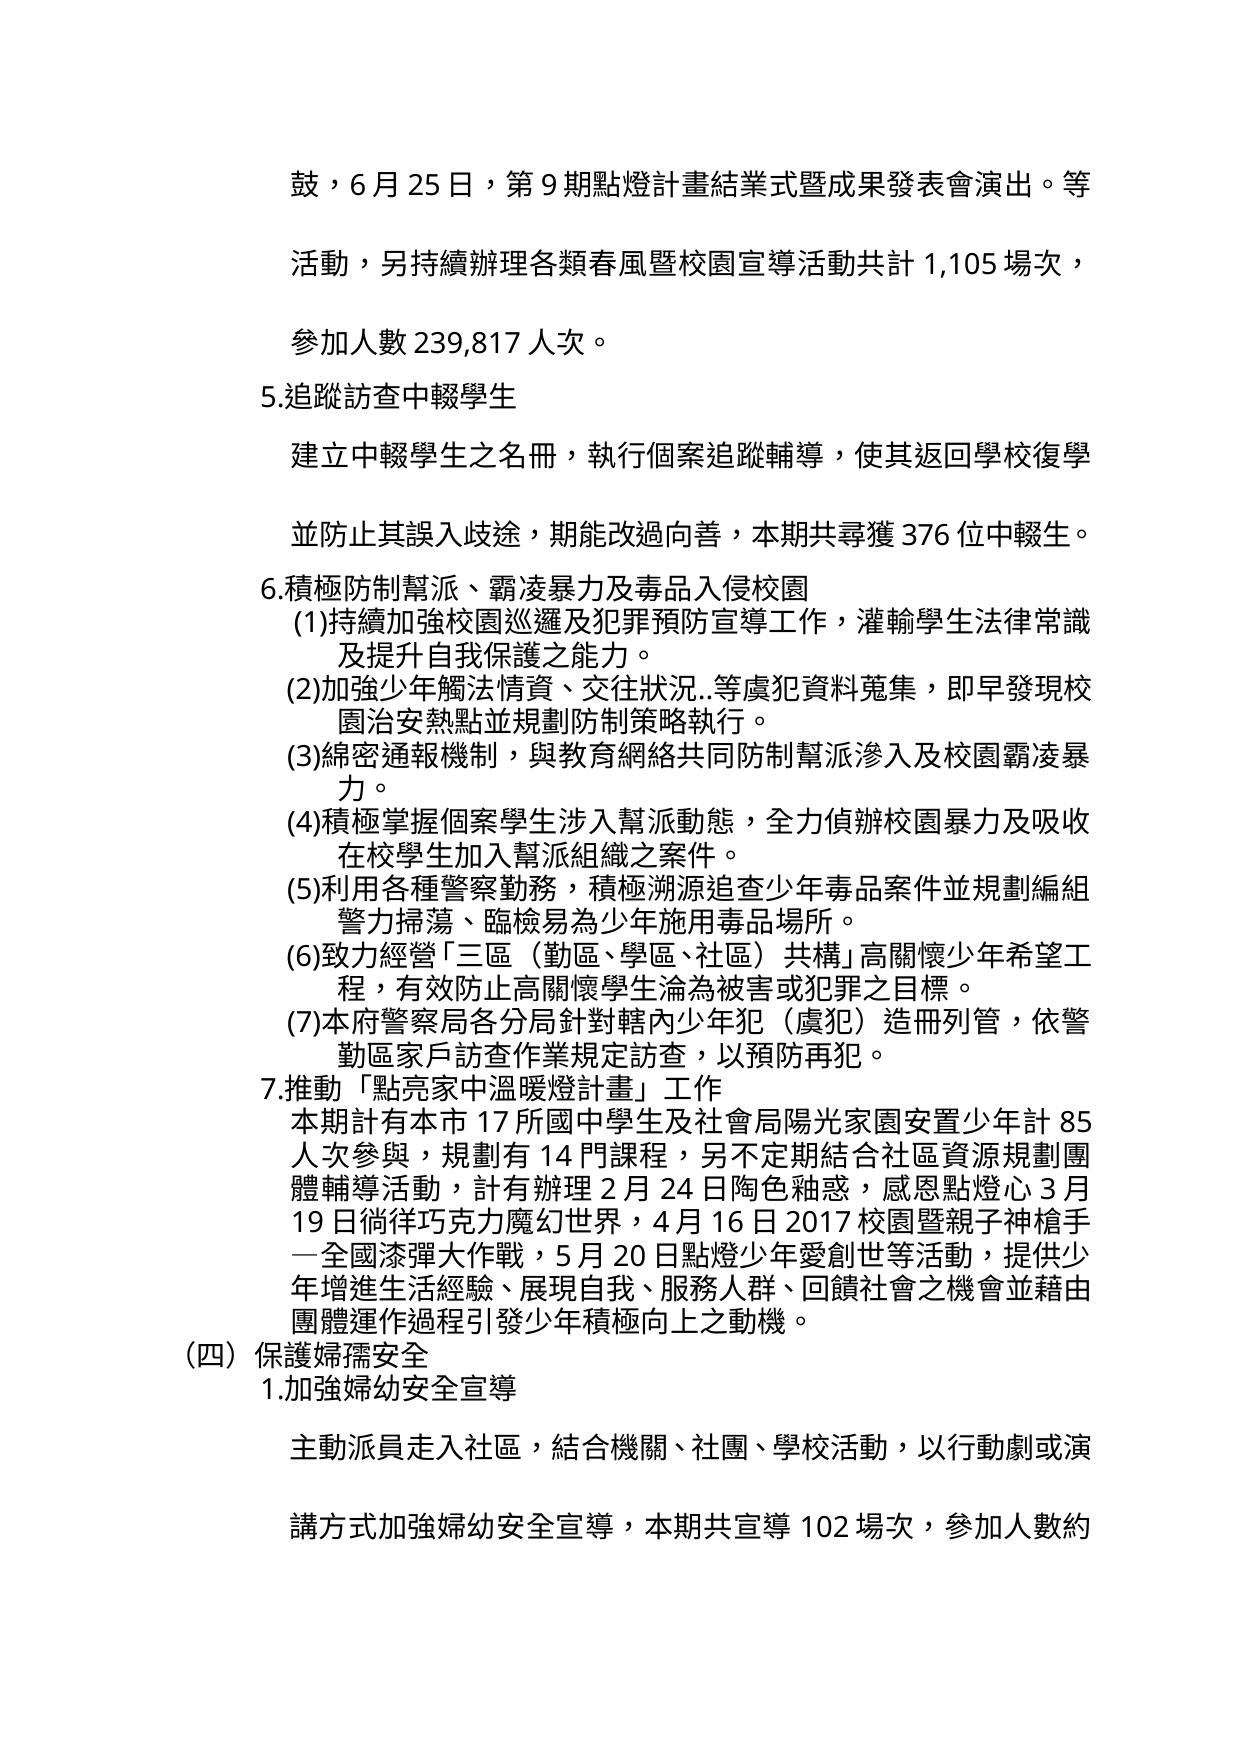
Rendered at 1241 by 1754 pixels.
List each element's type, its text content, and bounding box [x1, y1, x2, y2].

text (1)持續加強校園巡邏及犯罪預防宣導工作，灌輸學生法律常識及提升自我保護之能力。 [293, 606, 1092, 673]
text 7.推動「點亮家中溫暖燈計畫」工作 [260, 1073, 1092, 1106]
text 鼓，6月25日，第9期點燈計畫結業式暨成果發表會演出。等活動，另持續辦理各類春風暨校園宣導活動共計1,105場次，參加人數239,817人次。 [291, 143, 1092, 381]
text 本期計有本市17所國中學生及社會局陽光家園安置少年計85人次參與，規劃有14門課程，另不定期結合社區資源規劃團體輔導活動，計有辦理2月24日陶色釉惑，感恩點燈心3月19日徜徉巧克力魔幻世界，4月16日2017校園暨親子神槍手—全國漆彈大作戰，5月20日點燈少年愛創世等活動，提供少年增進生活經驗、展現自我、服務人群、回饋社會之機會並藉由團體運作過程引發少年積極向上之動機。 [291, 1106, 1092, 1339]
text （四）保護婦孺安全 [148, 1339, 1092, 1373]
text 1.加強婦幼安全宣導 [260, 1373, 1092, 1406]
text 主動派員走入社區，結合機關、社團、學校活動，以行動劇或演講方式加強婦幼安全宣導，本期共宣導102場次，參加人數約 [289, 1406, 1092, 1565]
text (6)致力經營「三區（勤區、學區、社區）共構」高關懷少年希望工程，有效防止高關懷學生淪為被害或犯罪之目標。 [279, 939, 1092, 1006]
text 建立中輟學生之名冊，執行個案追蹤輔導，使其返回學校復學，並防止其誤入歧途，期能改過向善，本期共尋獲376位中輟生。 [291, 414, 1092, 573]
text 6.積極防制幫派、霸凌暴力及毒品入侵校園 [260, 573, 1092, 606]
text (3)綿密通報機制，與教育網絡共同防制幫派滲入及校園霸凌暴力。 [279, 739, 1092, 806]
text (7)本府警察局各分局針對轄內少年犯（虞犯）造冊列管，依警勤區家戶訪查作業規定訪查，以預防再犯。 [279, 1006, 1092, 1073]
text (4)積極掌握個案學生涉入幫派動態，全力偵辦校園暴力及吸收在校學生加入幫派組織之案件。 [279, 806, 1092, 873]
text (2)加強少年觸法情資、交往狀況..等虞犯資料蒐集，即早發現校園治安熱點並規劃防制策略執行。 [279, 673, 1092, 739]
text 5.追蹤訪查中輟學生 [260, 381, 1092, 414]
text (5)利用各種警察勤務，積極溯源追查少年毒品案件並規劃編組警力掃蕩、臨檢易為少年施用毒品場所。 [279, 873, 1092, 939]
